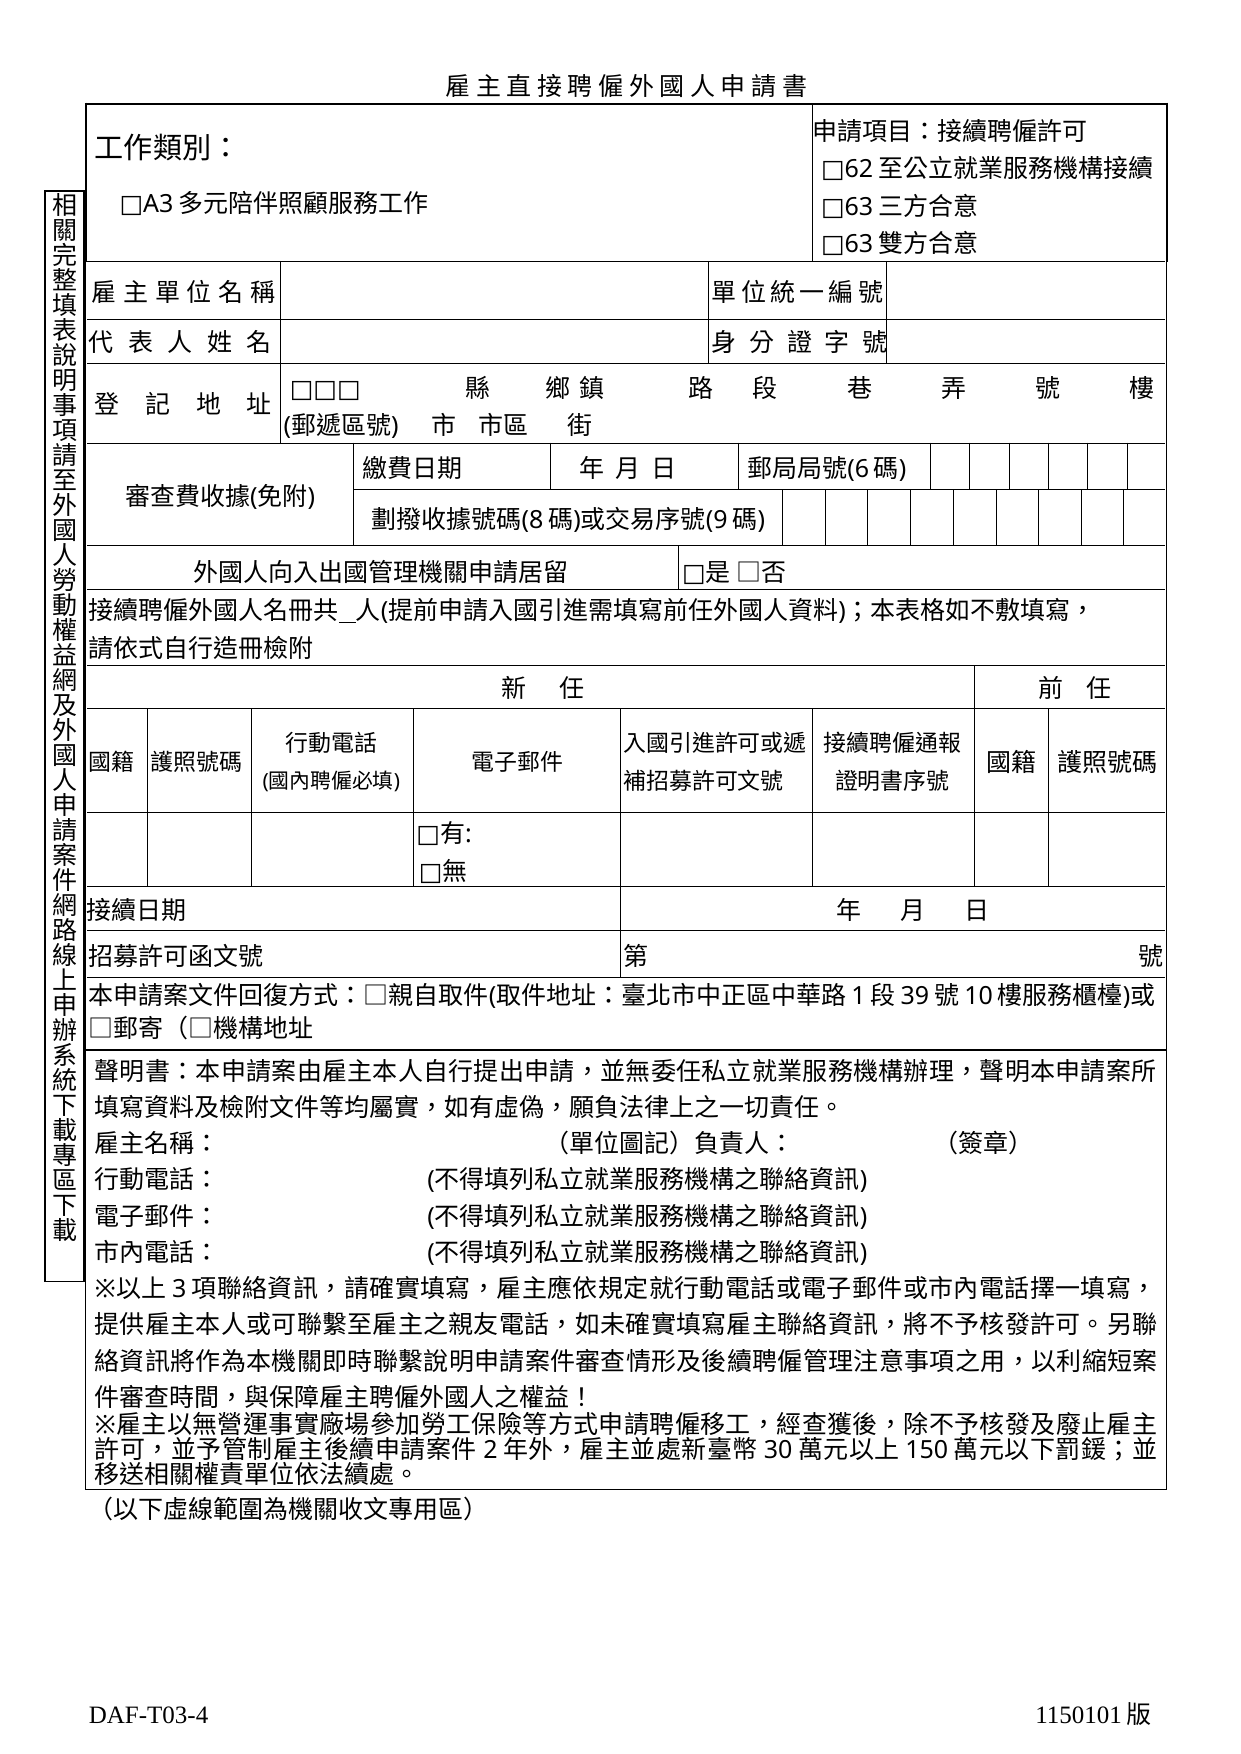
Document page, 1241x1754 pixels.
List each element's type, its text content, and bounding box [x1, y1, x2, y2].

table_cell 劃撥收據號碼(8碼)或交易序號(9碼) [354, 490, 782, 545]
table_header 工作類別： □A3多元陪伴照顧服務工作 [87, 105, 812, 261]
table_cell 入國引進許可或遞補招募許可文號 [621, 709, 812, 812]
table_cell [931, 444, 969, 489]
table_cell 雇主單位名稱 [86, 262, 280, 318]
table_cell 護照號碼 [1049, 708, 1166, 812]
table_cell [887, 319, 1166, 362]
table_cell 登記地址 [86, 363, 280, 443]
table_cell [281, 320, 708, 362]
table_cell [783, 490, 825, 545]
table_cell [1124, 489, 1166, 545]
table_cell 國籍 [975, 709, 1048, 812]
table_cell 新 任 [86, 665, 974, 708]
text （以下虛線範圍為機關收文專用區） [89, 1490, 1152, 1526]
table_cell □□□ 縣 鄉鎮 路 段 巷 弄 號 樓 (郵遞區號) 市 市區 街 [281, 363, 1166, 443]
table_cell [997, 490, 1038, 545]
table_cell [1049, 444, 1087, 489]
table_cell 單位統一編號 [709, 262, 886, 318]
table_cell [86, 812, 147, 886]
text 相關完整填表說明事項請至外國人勞動權益網及外國人申請案件網路線上申辦系統下載專區下載 [47, 192, 83, 1281]
table_cell 審查費收據(免附) [86, 443, 353, 545]
table_cell [868, 490, 910, 545]
table_cell 招募許可函文號 [86, 930, 620, 977]
table_cell [1128, 443, 1166, 489]
table_cell 接續聘僱外國人名冊共 人(提前申請入國引進需填寫前任外國人資料)；本表格如不敷填寫， 請依式自行造冊檢附 [86, 589, 1166, 665]
table_cell [1082, 490, 1123, 545]
table_cell 年 月 日 [551, 444, 738, 489]
table_cell [813, 813, 974, 886]
table_cell 代表人姓名 [86, 319, 280, 362]
table_cell 國籍 [86, 708, 147, 812]
table_cell [887, 261, 1166, 318]
table_header 申請項目：接續聘僱許可 □62至公立就業服務機構接續 □63三方合意 □63雙方合意 [813, 105, 1166, 261]
table_cell □是 □否 [679, 545, 1166, 589]
table_cell 接續聘僱通報證明書序號 [813, 709, 974, 812]
table_cell 繳費日期 [354, 444, 550, 489]
table_cell [281, 262, 708, 318]
table_cell 接續日期 [86, 886, 620, 930]
table_header 聲明書：本申請案由雇主本人自行提出申請，並無委任私立就業服務機構辦理，聲明本申請案所填寫資料及檢附文件等均屬實，如有虛偽，願負法律上之一切責任。 雇主名稱： （單位圖記）負責人： （簽章） 行動電話： (不得填列私立就業服務機構之聯絡資訊) 電子郵件： (不得填列私立就業服務機構之聯絡資訊) 市內電話： (不得填列私立就業服務機構之聯絡資訊) ※以上3項聯絡資訊，請確實填寫，雇主應依規定就行動電話或電子郵件或市內電話擇一填寫，提供雇主本人或可聯繫至雇主之親友電話，如未確實填寫雇主聯絡資訊，將不予核發許可。另聯絡資訊將作為本機關即時聯繫說明申請案件審查情形及後續聘僱管理注意事項之用，以利縮短案件審查時間，與保障雇主聘僱外國人之權益！ ※雇主以無營運事實廠場參加勞工保險等方式申請聘僱移工，經查獲後，除不予核發及廢止雇主許可，並予管制雇主後續申請案件2年外，雇主並處新臺幣30萬元以上150萬元以下罰鍰；並移送相關權責單位依法續處。 [86, 1051, 1166, 1489]
table_cell [1088, 444, 1127, 489]
table_cell [148, 813, 251, 886]
table_cell 外國人向入出國管理機關申請居留 [86, 545, 678, 589]
text 雇 主 直 接 聘 僱 外 國 人 申 請 書 [89, 66, 1164, 102]
table_cell 第號 [621, 930, 1166, 977]
table_cell 護照號碼 [148, 709, 251, 812]
table_cell □有: □無 [414, 813, 620, 886]
table_cell 郵局局號(6碼) [739, 444, 930, 489]
table_cell [826, 490, 867, 545]
table_cell 前 任 [975, 665, 1166, 708]
table_cell 行動電話 (國內聘僱必填) [252, 709, 413, 812]
table_cell [970, 444, 1009, 489]
table_cell [975, 813, 1048, 886]
table_cell [1039, 490, 1081, 545]
table_cell 身分證字號 [709, 320, 886, 362]
table_cell [911, 490, 953, 545]
table_cell 電子郵件 [414, 709, 620, 812]
table_cell [1010, 444, 1048, 489]
table_cell [621, 813, 812, 886]
table_cell 年 月 日 [621, 886, 1166, 930]
table_cell [252, 813, 413, 886]
table_cell [1049, 812, 1166, 886]
table_cell 本申請案文件回復方式：□親自取件(取件地址：臺北市中正區中華路1段39號10樓服務櫃檯)或□郵寄（□機構地址 □其他地址： ），以上請擇一勾選。 [86, 977, 1166, 1049]
table_cell [954, 490, 996, 545]
